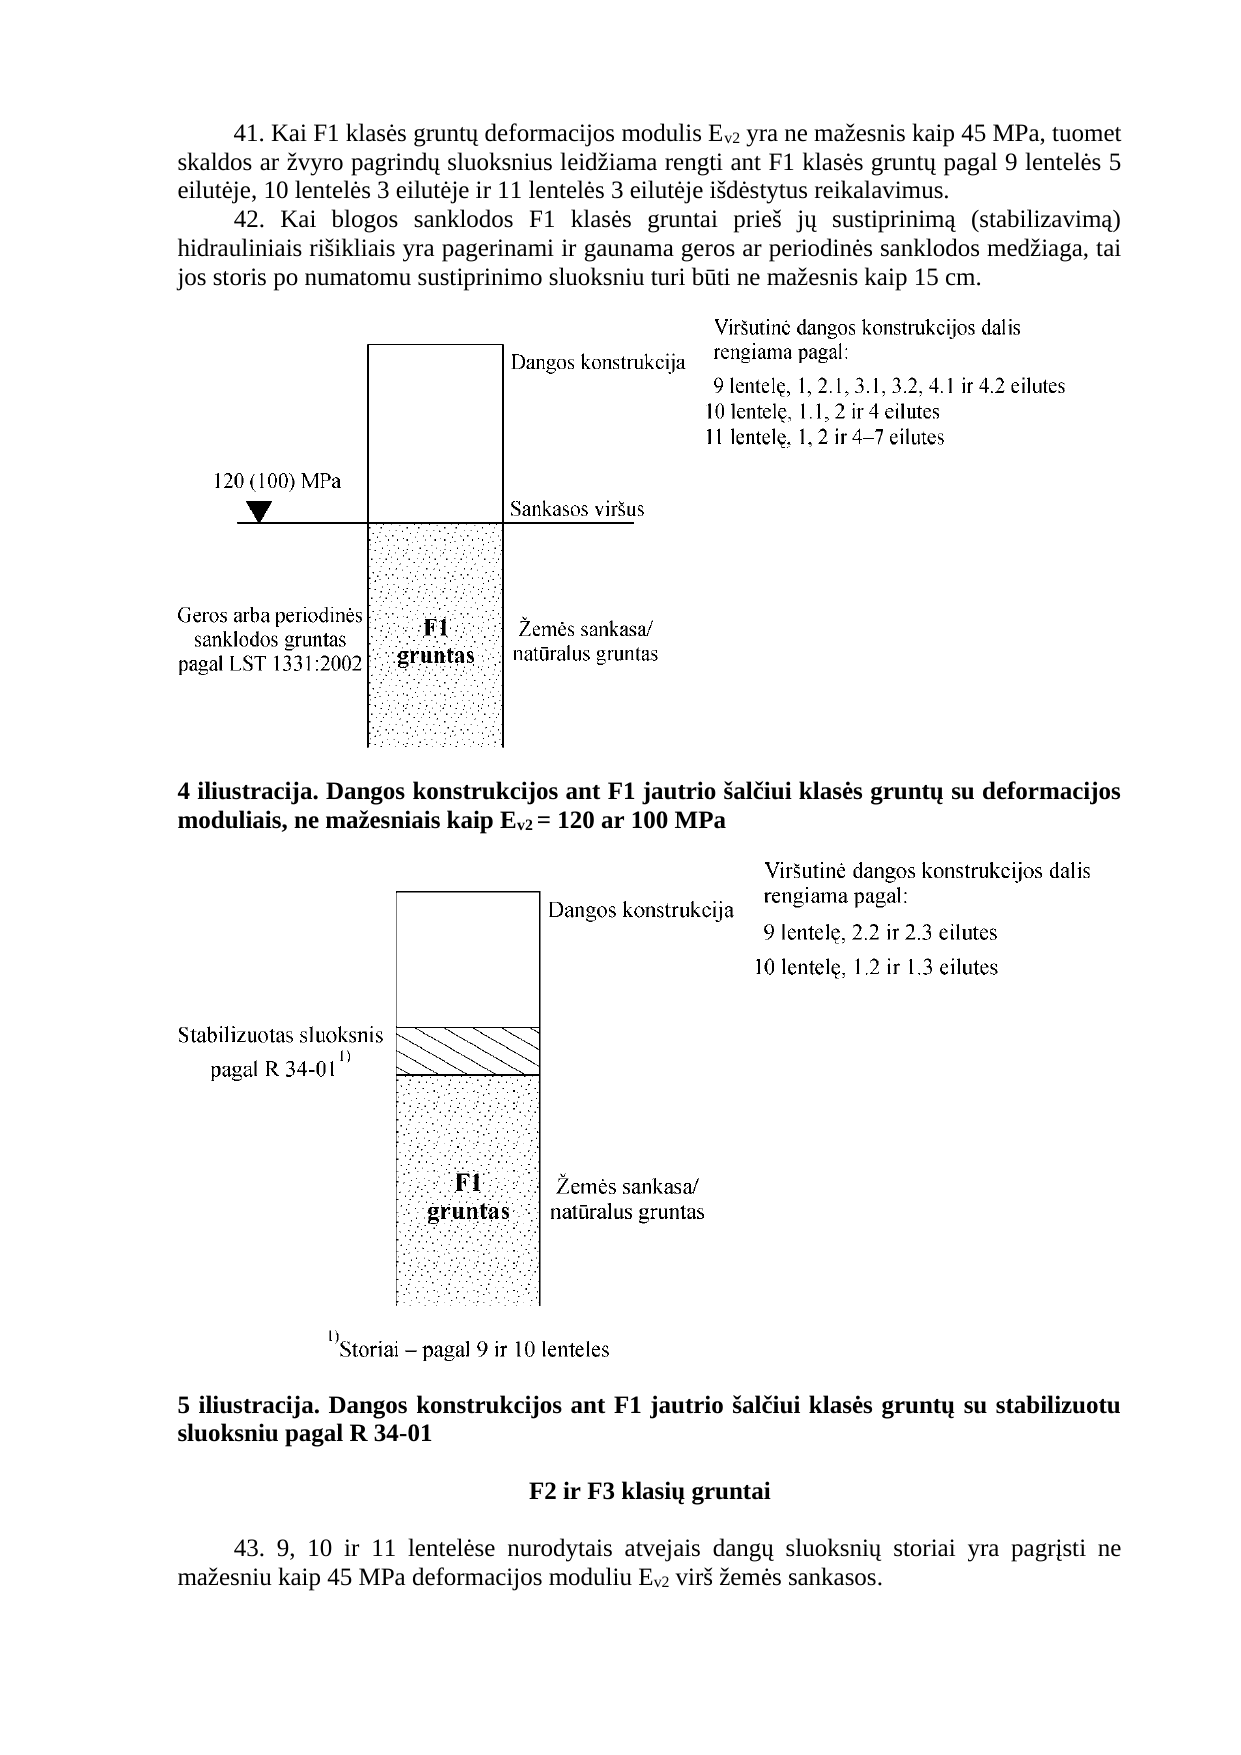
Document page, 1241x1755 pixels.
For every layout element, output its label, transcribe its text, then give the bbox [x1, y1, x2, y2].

text F2 ir F3 klasių gruntai [177, 1476, 1122, 1505]
text 4 iliustracija. Dangos konstrukcijos ant F1 jautrio šalčiui klasės gruntų su deformacijos moduliais, ne mažesniais kaip Ev2 = 120 ar 100 MPa [177, 776, 1122, 834]
text 43. 9, 10 ir 11 lentelėse nurodytais atvejais dangų sluoksnių storiai yra pagrįsti ne mažesniu kaip 45 MPa deformacijos moduliu Ev2 virš žemės sankasos. [177, 1533, 1122, 1591]
text 5 iliustracija. Dangos konstrukcijos ant F1 jautrio šalčiui klasės gruntų su stabilizuotu sluoksniu pagal R 34‑01 [177, 1390, 1122, 1447]
text 42. Kai blogos sanklodos F1 klasės gruntai prieš jų sustiprinimą (stabilizavimą) hidrauliniais rišikliais yra pagerinami ir gaunama geros ar periodinės sanklodos medžiaga, tai jos storis po numatomu sustiprinimo sluoksniu turi būti ne mažesnis kaip 15 cm. [177, 204, 1122, 291]
text 41. Kai F1 klasės gruntų deformacijos modulis Ev2 yra ne mažesnis kaip 45 MPa, tuomet skaldos ar žvyro pagrindų sluoksnius leidžiama rengti ant F1 klasės gruntų pagal 9 lentelės 5 eilutėje, 10 lentelės 3 eilutėje ir 11 lentelės 3 eilutėje išdėstytus reikalavimus. [177, 118, 1122, 204]
